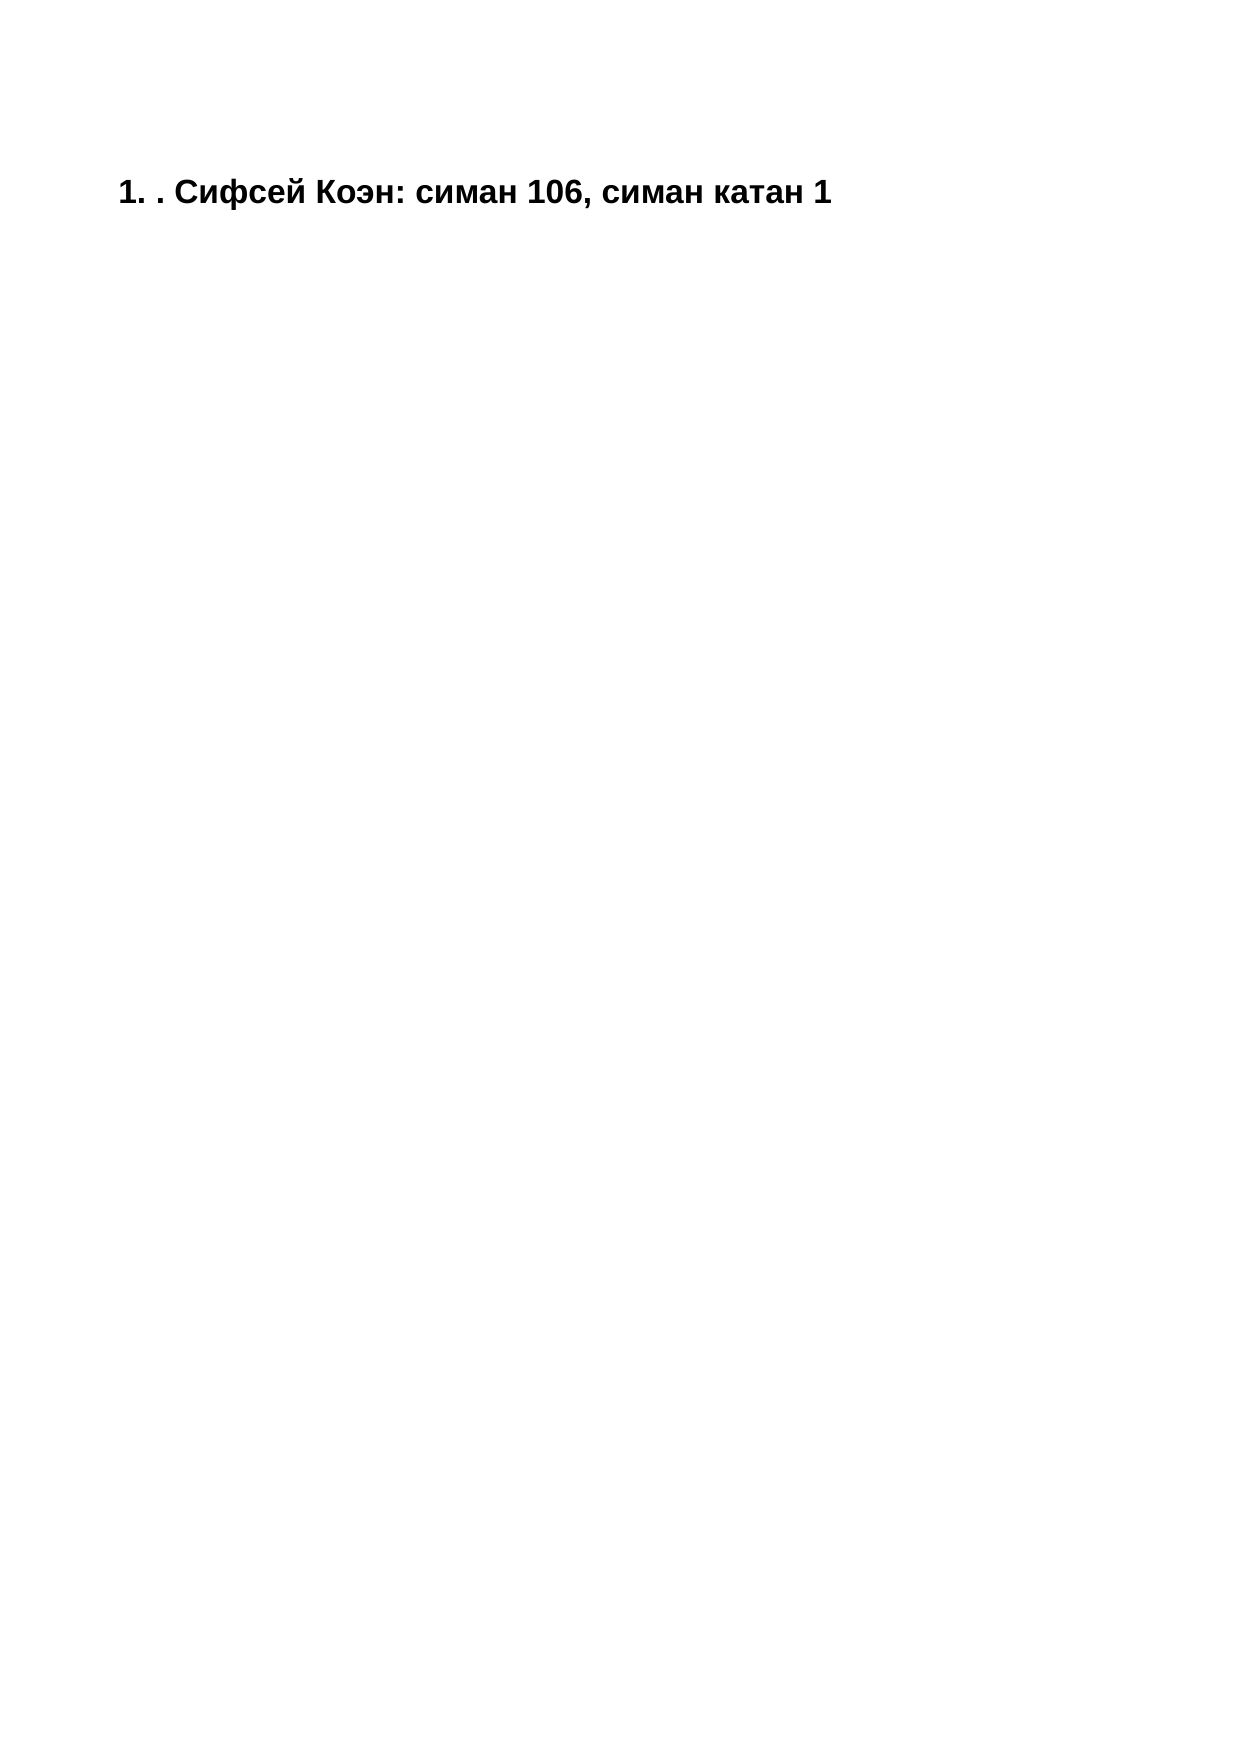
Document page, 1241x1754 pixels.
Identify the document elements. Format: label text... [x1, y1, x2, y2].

subtitle . Сифсей Коэн: симан 106, симан катан 1 [118, 147, 1122, 176]
